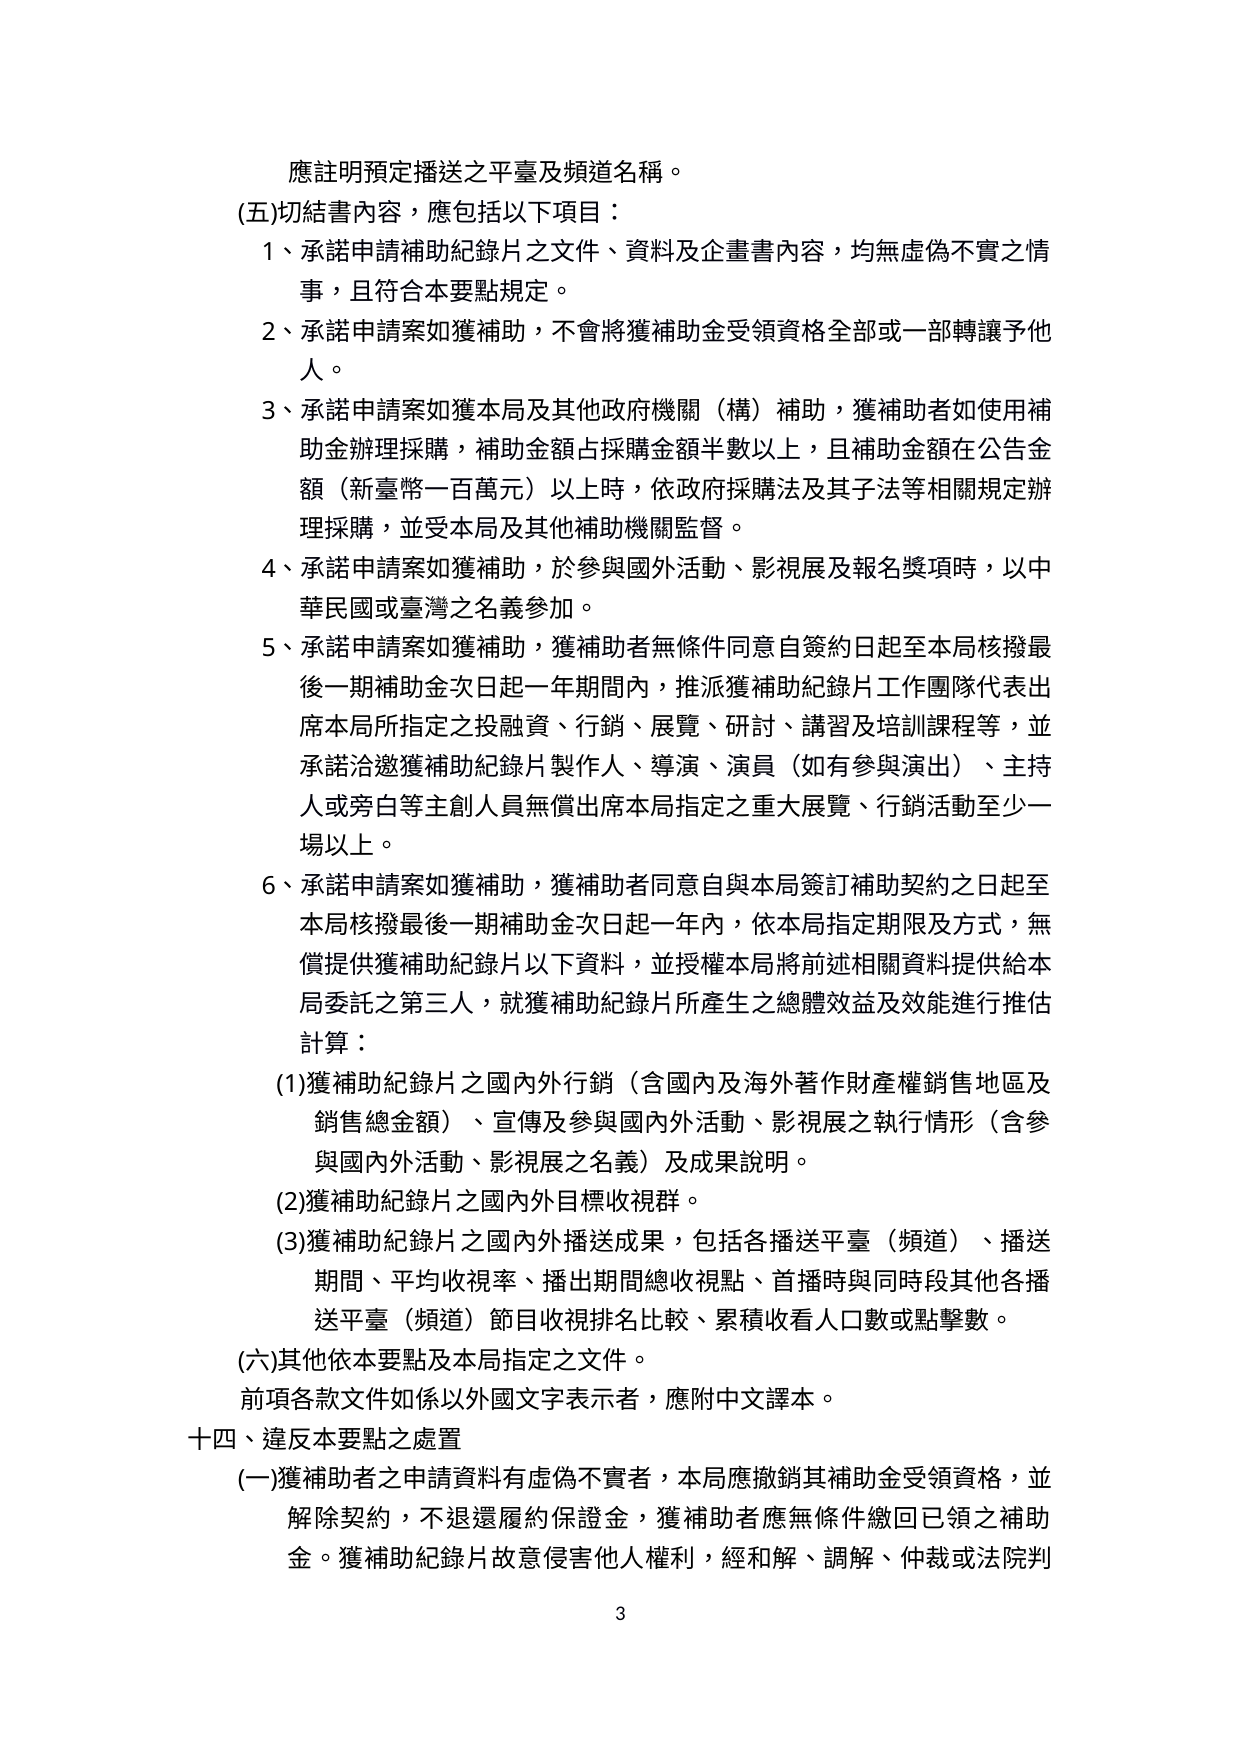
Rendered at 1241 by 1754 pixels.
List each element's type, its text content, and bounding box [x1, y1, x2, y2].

text 6、承諾申請案如獲補助，獲補助者同意自與本局簽訂補助契約之日起至本局核撥最後一期補助金次日起一年內，依本局指定期限及方式，無償提供獲補助紀錄片以下資料，並授權本局將前述相關資料提供給本局委託之第三人，就獲補助紀錄片所產生之總體效益及效能進行推估計算： [261, 862, 1053, 1060]
text (2)獲補助紀錄片之國內外目標收視群。 [276, 1179, 1053, 1219]
text 2、承諾申請案如獲補助，不會將獲補助金受領資格全部或一部轉讓予他人。 [261, 308, 1053, 387]
text (五)切結書內容，應包括以下項目： [238, 189, 1053, 229]
text 前項各款文件如係以外國文字表示者，應附中文譯本。 [241, 1377, 1053, 1417]
text 3、承諾申請案如獲本局及其他政府機關（構）補助，獲補助者如使用補助金辦理採購，補助金額占採購金額半數以上，且補助金額在公告金額（新臺幣一百萬元）以上時，依政府採購法及其子法等相關規定辦理採購，並受本局及其他補助機關監督。 [261, 387, 1053, 546]
text (一)獲補助者之申請資料有虛偽不實者，本局應撤銷其補助金受領資格，並解除契約，不退還履約保證金，獲補助者應無條件繳回已領之補助金。獲補助紀錄片故意侵害他人權利，經和解、調解、仲裁或法院判 [238, 1456, 1053, 1575]
text 應註明預定播送之平臺及頻道名稱。 [288, 150, 1053, 189]
text (六)其他依本要點及本局指定之文件。 [238, 1337, 1053, 1377]
text (1)獲補助紀錄片之國內外行銷（含國內及海外著作財產權銷售地區及銷售總金額）、宣傳及參與國內外活動、影視展之執行情形（含參與國內外活動、影視展之名義）及成果說明。 [276, 1060, 1053, 1179]
text (3)獲補助紀錄片之國內外播送成果，包括各播送平臺（頻道）、播送期間、平均收視率、播出期間總收視點、首播時與同時段其他各播送平臺（頻道）節目收視排名比較、累積收看人口數或點擊數。 [276, 1219, 1053, 1337]
text 十四、違反本要點之處置 [187, 1417, 1053, 1456]
text 5、承諾申請案如獲補助，獲補助者無條件同意自簽約日起至本局核撥最後一期補助金次日起一年期間內，推派獲補助紀錄片工作團隊代表出席本局所指定之投融資、行銷、展覽、研討、講習及培訓課程等，並承諾洽邀獲補助紀錄片製作人、導演、演員（如有參與演出）、主持人或旁白等主創人員無償出席本局指定之重大展覽、行銷活動至少一場以上。 [261, 625, 1053, 862]
text 1、承諾申請補助紀錄片之文件、資料及企畫書內容，均無虛偽不實之情事，且符合本要點規定。 [261, 229, 1053, 308]
text 4、承諾申請案如獲補助，於參與國外活動、影視展及報名獎項時，以中華民國或臺灣之名義參加。 [261, 546, 1053, 625]
